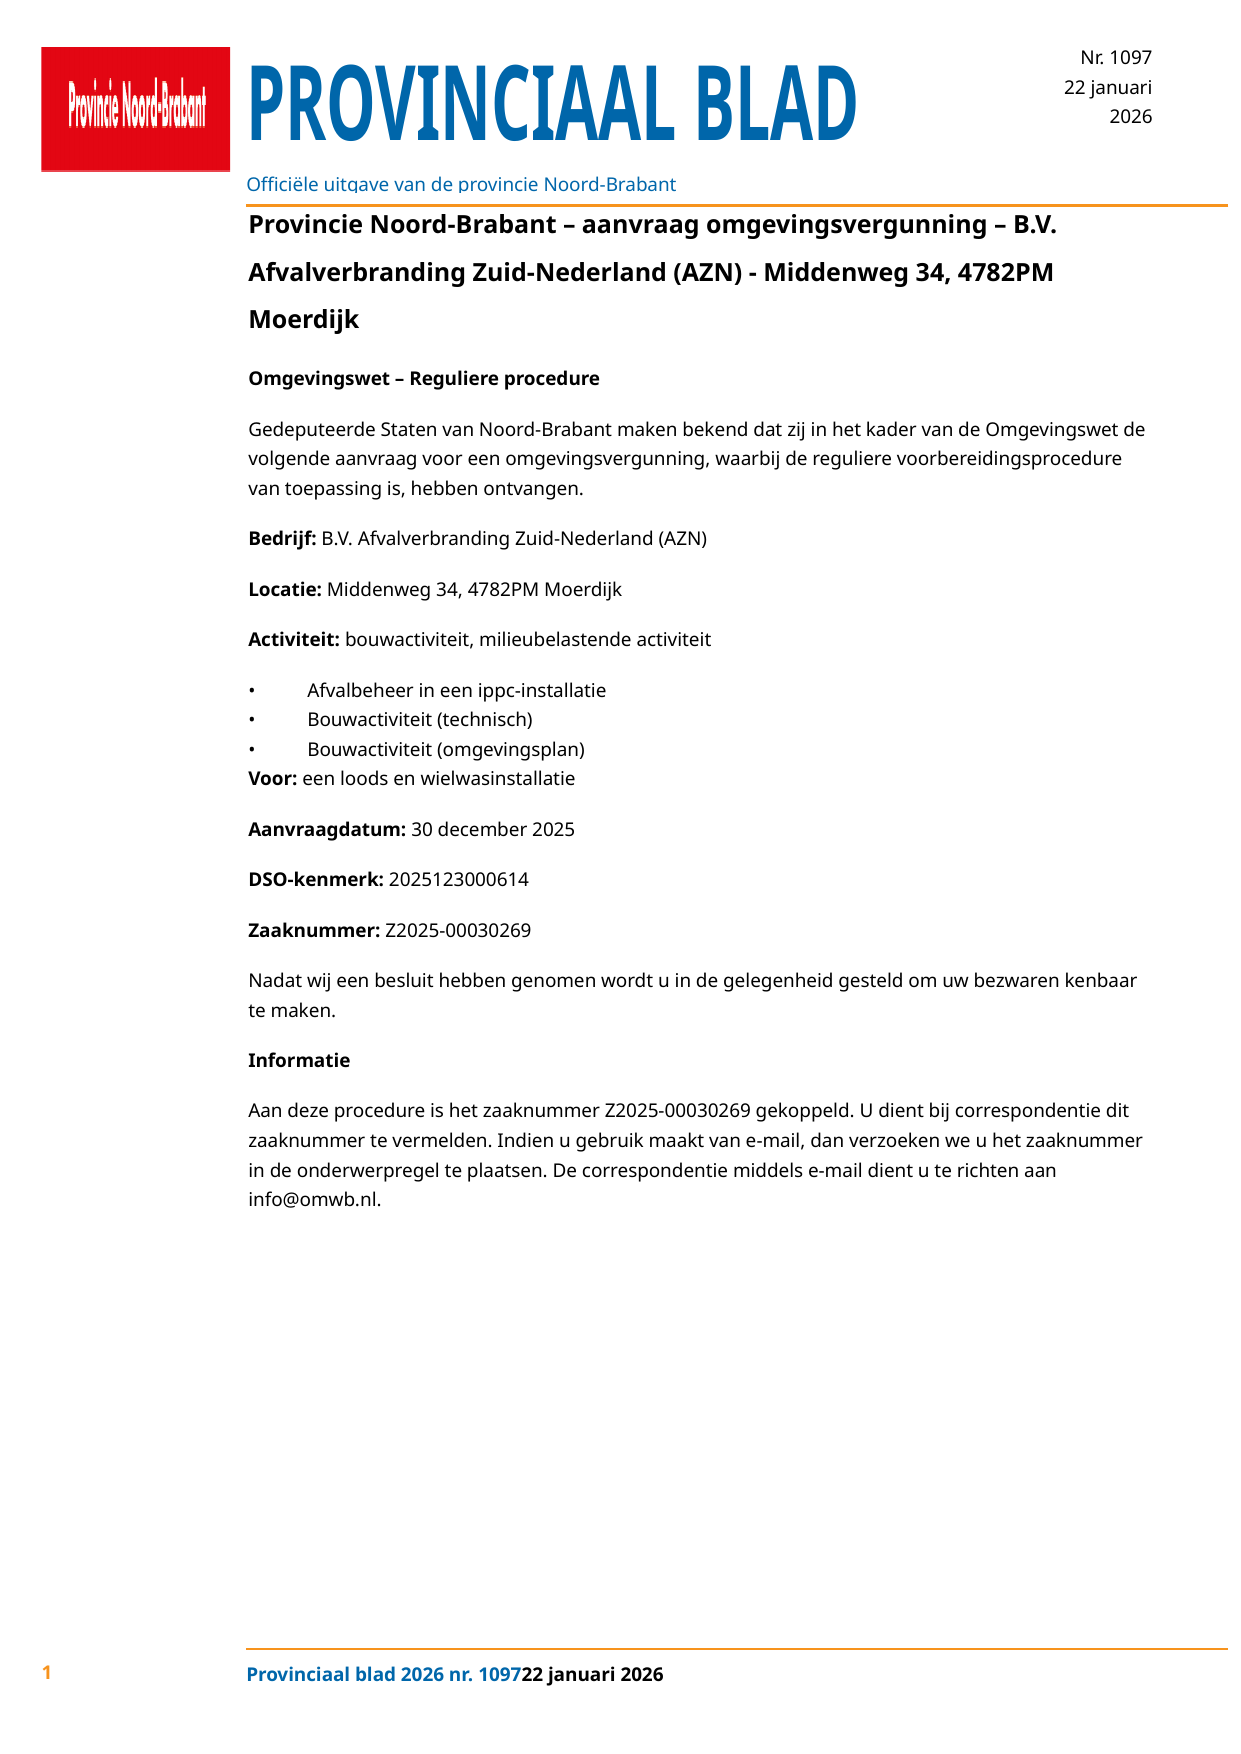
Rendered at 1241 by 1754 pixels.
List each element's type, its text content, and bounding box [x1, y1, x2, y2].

list Bouwactiviteit (omgevingsplan) [248, 736, 1152, 762]
picture [41, 47, 231, 172]
text Provincie Noord-Brabant – aanvraag omgevingsvergunning – B.V. Afvalverbranding Zuid-Nederland (AZN) - Middenweg 34, 4782PM Moerdijk [248, 207, 1152, 336]
text Bedrijf: B.V. Afvalverbranding Zuid-Nederland (AZN) [248, 526, 1152, 551]
text Zaaknummer: Z2025-00030269 [248, 917, 1152, 942]
text Locatie: Middenweg 34, 4782PM Moerdijk [248, 576, 1152, 602]
text Nadat wij een besluit hebben genomen wordt u in de gelegenheid gesteld om uw bezwaren kenbaar te maken. [248, 967, 1152, 1022]
text Gedeputeerde Staten van Noord-Brabant maken bekend dat zij in het kader van de Omgevingswet de volgende aanvraag voor een omgevingsvergunning, waarbij de reguliere voorbereidingsprocedure van toepassing is, hebben ontvangen. [248, 416, 1152, 501]
list Bouwactiviteit (technisch) [248, 706, 1152, 732]
text Voor: een loods en wielwasinstallatie [248, 766, 1152, 791]
text DSO-kenmerk: 2025123000614 [248, 866, 1152, 892]
text Activiteit: bouwactiviteit, milieubelastende activiteit [248, 626, 1152, 652]
text Informatie [248, 1047, 1152, 1073]
list Afvalbeheer in een ippc-installatie [248, 677, 1152, 702]
text Aan deze procedure is het zaaknummer Z2025-00030269 gekoppeld. U dient bij correspondentie dit zaaknummer te vermelden. Indien u gebruik maakt van e-mail, dan verzoeken we u het zaaknummer in de onderwerpregel te plaatsen. De correspondentie middels e-mail dient u te richten aan info@omwb.nl. [248, 1098, 1152, 1212]
text Aanvraagdatum: 30 december 2025 [248, 816, 1152, 842]
text Omgevingswet – Reguliere procedure [248, 366, 1152, 391]
